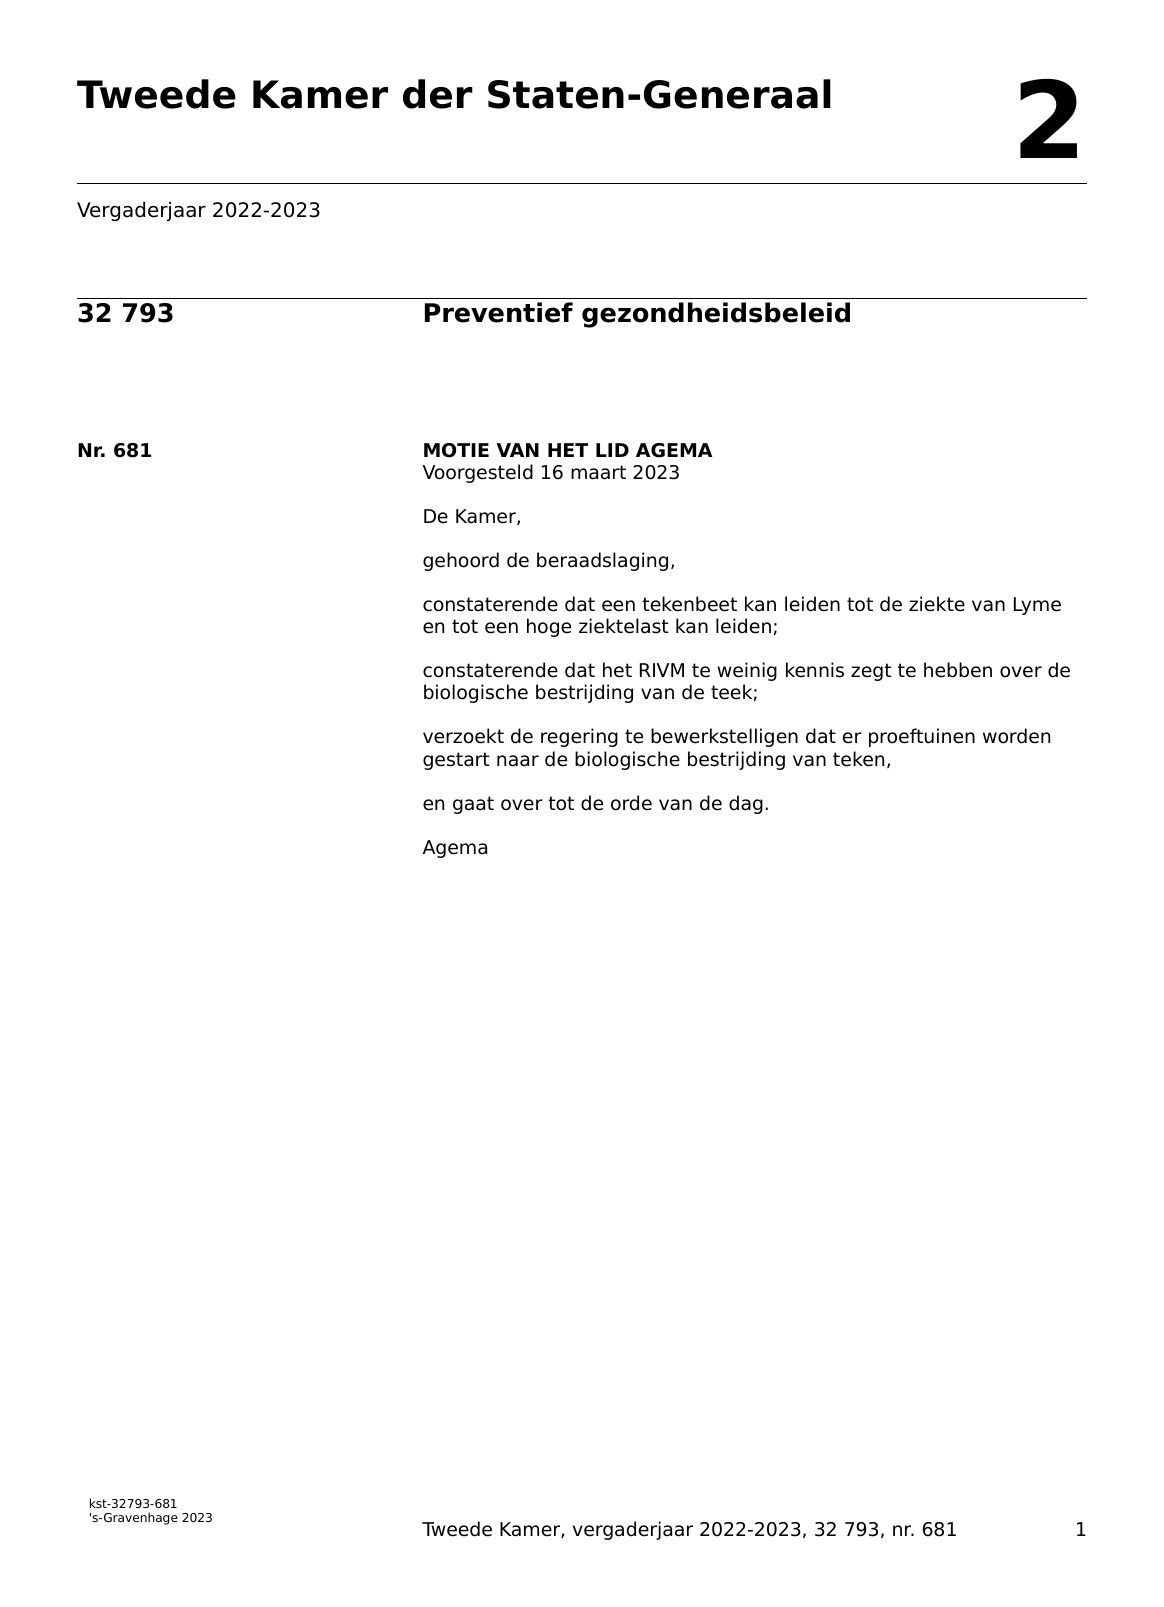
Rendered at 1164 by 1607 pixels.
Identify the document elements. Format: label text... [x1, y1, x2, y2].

text kst-32793-681 [88, 1497, 323, 1511]
text Agema [422, 837, 1087, 859]
text verzoekt de regering te bewerkstelligen dat er proeftuinen worden gestart naar de biologische bestrijding van teken, [422, 726, 1087, 770]
table_header 2 [886, 59, 1087, 183]
text constaterende dat het RIVM te weinig kennis zegt te hebben over de biologische bestrijding van de teek; [422, 660, 1087, 704]
text en gaat over tot de orde van de dag. [422, 793, 1087, 814]
subtitle Nr. 681 MOTIE VAN HET LID AGEMA [77, 440, 1087, 462]
table_cell Vergaderjaar 2022-2023 [77, 184, 1087, 298]
text Voorgesteld 16 maart 2023 [422, 462, 1087, 484]
text 's-Gravenhage 2023 [88, 1511, 323, 1525]
subtitle 32 793 Preventief gezondheidsbeleid [77, 299, 1087, 329]
text De Kamer, [422, 506, 1087, 528]
table_header Tweede Kamer der Staten-Generaal [77, 59, 886, 183]
text gehoord de beraadslaging, [422, 550, 1087, 572]
text constaterende dat een tekenbeet kan leiden tot de ziekte van Lyme en tot een hoge ziektelast kan leiden; [422, 594, 1087, 638]
